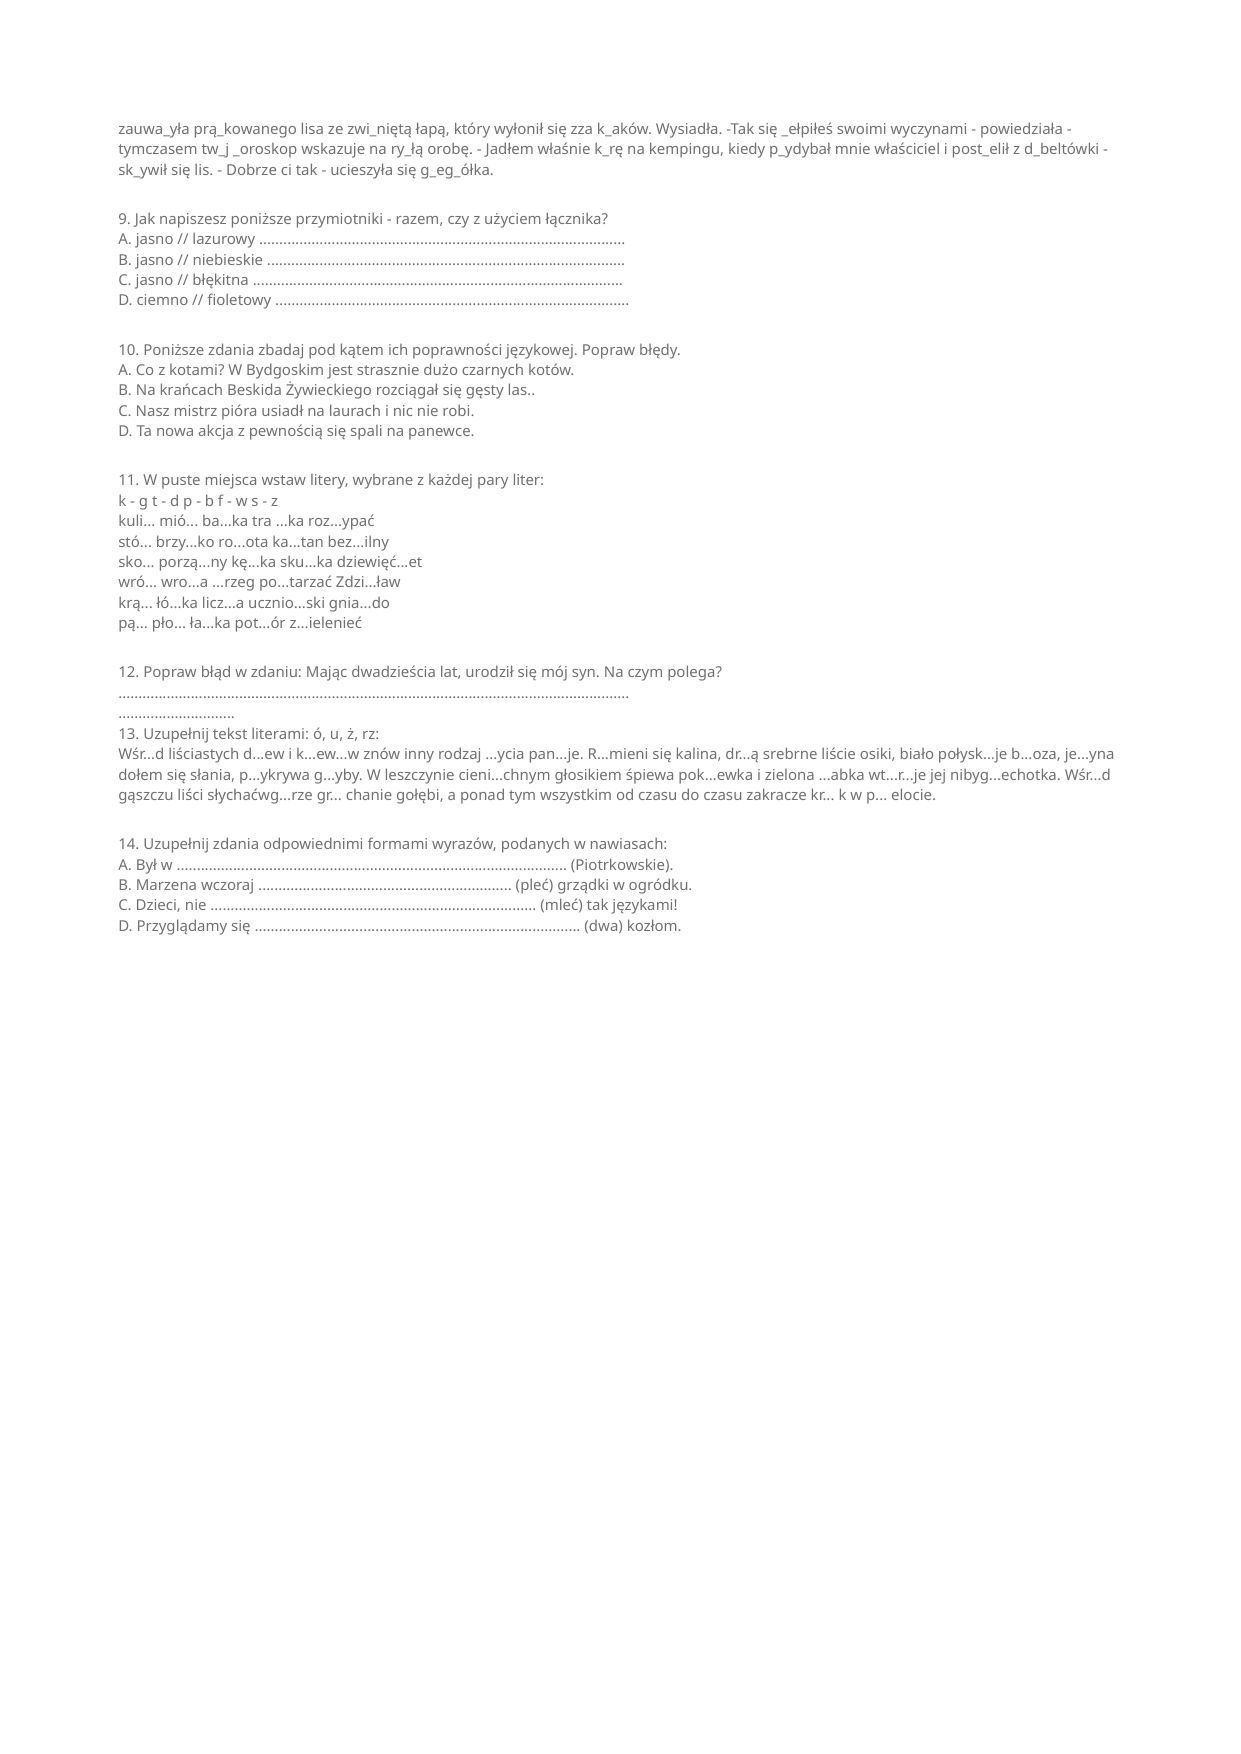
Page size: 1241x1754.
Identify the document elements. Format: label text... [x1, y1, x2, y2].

text zauwa_yła prą_kowanego lisa ze zwi_niętą łapą, który wyłonił się zza k_aków. Wysiadła. -Tak się _ełpiłeś swoimi wyczynami - powiedziała - tymczasem tw_j _oroskop wskazuje na ry_łą orobę. - Jadłem właśnie k_rę na kempingu, kiedy p_ydybał mnie właściciel i post_elił z d_beltówki - sk_ywił się lis. - Dobrze ci tak - ucieszyła się g_eg_ółka. 9. Jak napiszesz poniższe przymiotniki - razem, czy z użyciem łącznika? A. jasno // lazurowy ........................................................................................... B. jasno // niebieskie ......................................................................................... C. jasno // błękitna ............................................................................................ D. ciemno // fioletowy ........................................................................................ 10. Poniższe zdania zbadaj pod kątem ich poprawności językowej. Popraw błędy. A. Co z kotami? W Bydgoskim jest strasznie dużo czarnych kotów. B. Na krańcach Beskida Żywieckiego rozciągał się gęsty las.. C. Nasz mistrz pióra usiadł na laurach i nic nie robi. D. Ta nowa akcja z pewnością się spali na panewce. 11. W puste miejsca wstaw litery, wybrane z każdej pary liter: k - g t - d p - b f - w s - z kuli... mió... ba...ka tra ...ka roz...ypać stó... brzy...ko ro...ota ka...tan bez...ilny sko... porzą...ny kę...ka sku...ka dziewięć...et wró... wro...a ...rzeg po...tarzać Zdzi...ław krą... łó...ka licz...a ucznio...ski gnia...do pą... pło... ła...ka pot...ór z...ielenieć 12. Popraw błąd w zdaniu: Mając dwadzieścia lat, urodził się mój syn. Na czym polega? ............................................................................................................................... ............................. 13. Uzupełnij tekst literami: ó, u, ż, rz: Wśr...d liściastych d...ew i k...ew...w znów inny rodzaj ...ycia pan...je. R...mieni się kalina, dr...ą srebrne liście osiki, biało połysk...je b...oza, je...yna dołem się słania, p...ykrywa g...yby. W leszczynie cieni...chnym głosikiem śpiewa pok...ewka i zielona ...abka wt...r...je jej nibyg...echotka. Wśr...d gąszczu liści słychaćwg...rze gr... chanie gołębi, a ponad tym wszystkim od czasu do czasu zakracze kr... k w p... elocie. 14. Uzupełnij zdania odpowiednimi formami wyrazów, podanych w nawiasach: A. Był w ................................................................................................. (Piotrkowskie). B. Marzena wczoraj ............................................................... (pleć) grządki w ogródku. C. Dzieci, nie ................................................................................. (mleć) tak językami! D. Przyglądamy się ................................................................................. (dwa) kozłom. [118, 118, 1122, 936]
